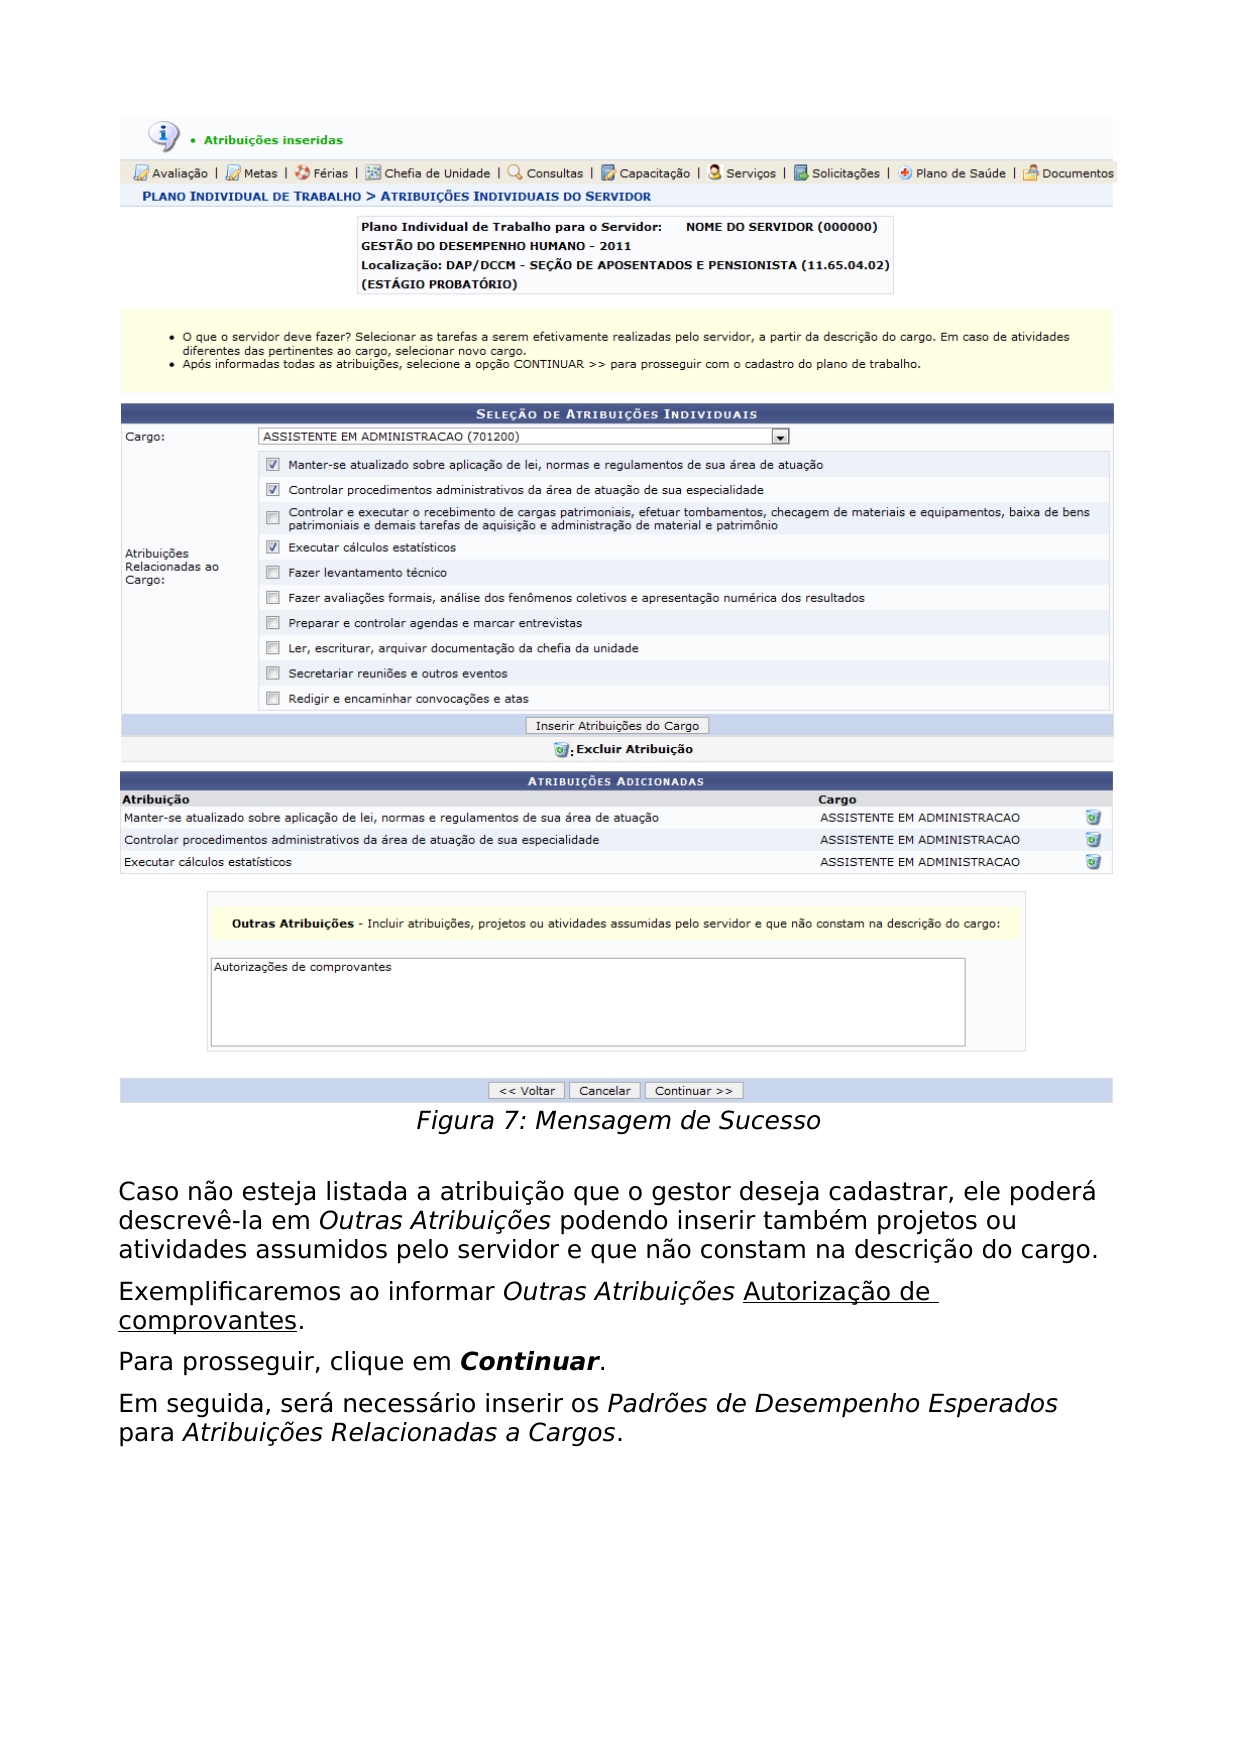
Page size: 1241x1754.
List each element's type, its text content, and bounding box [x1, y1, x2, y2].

text Em seguida, será necessário inserir os Padrões de Desempenho Esperados para Atribuições Relacionadas a Cargos. [118, 1389, 1122, 1448]
text Exemplificaremos ao informar Outras Atribuições Autorização de comprovantes. [118, 1277, 1122, 1335]
text Caso não esteja listada a atribuição que o gestor deseja cadastrar, ele poderá descrevê-la em Outras Atribuições podendo inserir também projetos ou atividades assumidos pelo servidor e que não constam na descrição do cargo. [118, 1177, 1122, 1264]
text Para prosseguir, clique em Continuar. [118, 1348, 1122, 1377]
picture [118, 118, 1123, 1106]
text Figura 7: Mensagem de Sucesso [118, 1106, 1122, 1135]
